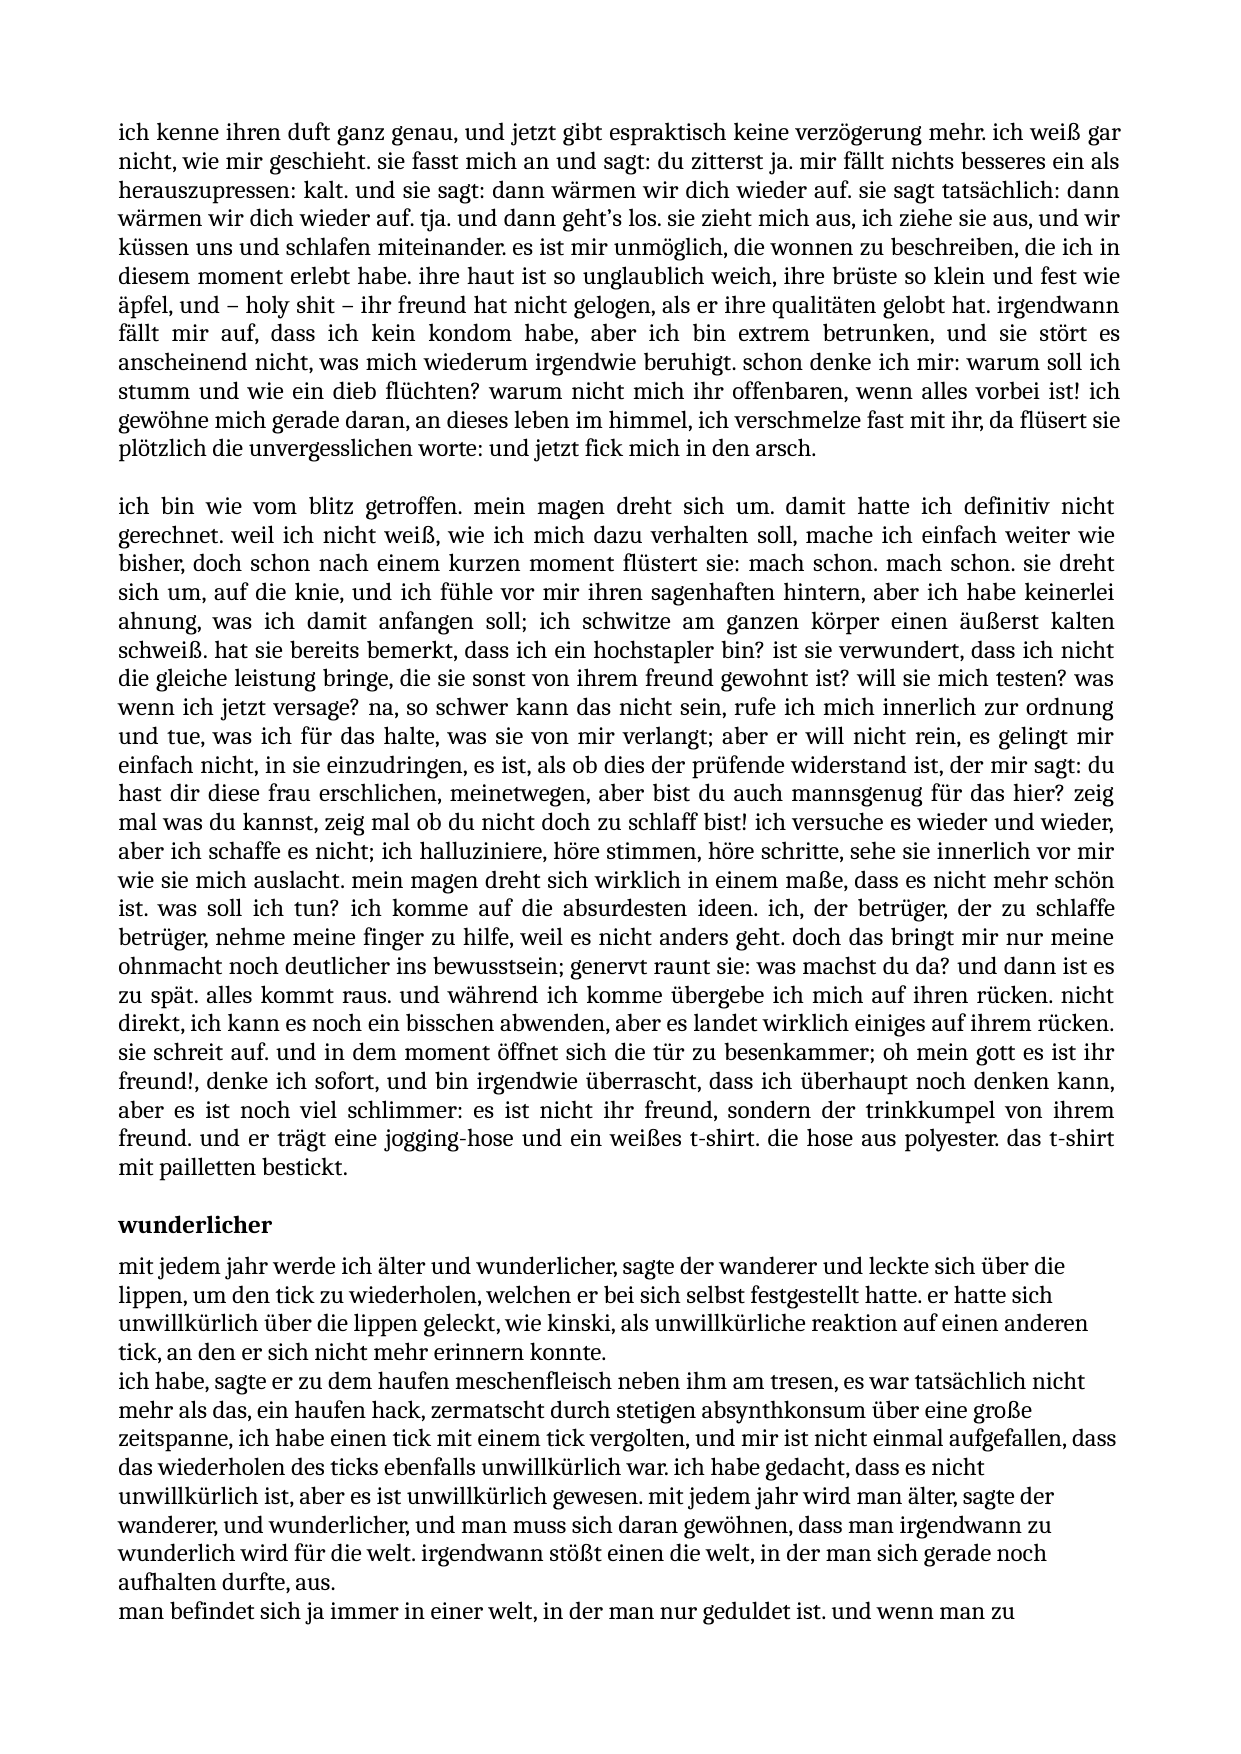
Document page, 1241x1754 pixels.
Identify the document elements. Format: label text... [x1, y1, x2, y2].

text ich bin wie vom blitz getroffen. mein magen dreht sich um. damit hatte ich definitiv nicht gerechnet. weil ich nicht weiß, wie ich mich dazu verhalten soll, mache ich einfach weiter wie bisher, doch schon nach einem kurzen moment flüstert sie: mach schon. mach schon. sie dreht sich um, auf die knie, und ich fühle vor mir ihren sagenhaften hintern, aber ich habe keinerlei ahnung, was ich damit anfangen soll; ich schwitze am ganzen körper einen äußerst kalten schweiß. hat sie bereits bemerkt, dass ich ein hochstapler bin? ist sie verwundert, dass ich nicht die gleiche leistung bringe, die sie sonst von ihrem freund gewohnt ist? will sie mich testen? was wenn ich jetzt versage? na, so schwer kann das nicht sein, rufe ich mich innerlich zur ordnung und tue, was ich für das halte, was sie von mir verlangt; aber er will nicht rein, es gelingt mir einfach nicht, in sie einzudringen, es ist, als ob dies der prüfende widerstand ist, der mir sagt: du hast dir diese frau erschlichen, meinetwegen, aber bist du auch mannsgenug für das hier? zeig mal was du kannst, zeig mal ob du nicht doch zu schlaff bist! ich versuche es wieder und wieder, aber ich schaffe es nicht; ich halluziniere, höre stimmen, höre schritte, sehe sie innerlich vor mir wie sie mich auslacht. mein magen dreht sich wirklich in einem maße, dass es nicht mehr schön ist. was soll ich tun? ich komme auf die absurdesten ideen. ich, der betrüger, der zu schlaffe betrüger, nehme meine finger zu hilfe, weil es nicht anders geht. doch das bringt mir nur meine ohnmacht noch deutlicher ins bewusstsein; genervt raunt sie: was machst du da? und dann ist es zu spät. alles kommt raus. und während ich komme übergebe ich mich auf ihren rücken. nicht direkt, ich kann es noch ein bisschen abwenden, aber es landet wirklich einiges auf ihrem rücken. sie schreit auf. und in dem moment öffnet sich die tür zu besenkammer; oh mein gott es ist ihr freund!, denke ich sofort, und bin irgendwie überrascht, dass ich überhaupt noch denken kann, aber es ist noch viel schlimmer: es ist nicht ihr freund, sondern der trinkkumpel von ihrem freund. und er trägt eine jogging-hose und ein weißes t-shirt. die hose aus polyester. das t-shirt mit pailletten bestickt. [118, 492, 1116, 1182]
text mit jedem jahr werde ich älter und wunderlicher, sagte der wanderer und leckte sich über die lippen, um den tick zu wiederholen, welchen er bei sich selbst festgestellt hatte. er hatte sich unwillkürlich über die lippen geleckt, wie kinski, als unwillkürliche reaktion auf einen anderen tick, an den er sich nicht mehr erinnern konnte. ich habe, sagte er zu dem haufen meschenfleisch neben ihm am tresen, es war tatsächlich nicht mehr als das, ein haufen hack, zermatscht durch stetigen absynthkonsum über eine große zeitspanne, ich habe einen tick mit einem tick vergolten, und mir ist nicht einmal aufgefallen, dass das wiederholen des ticks ebenfalls unwillkürlich war. ich habe gedacht, dass es nicht unwillkürlich ist, aber es ist unwillkürlich gewesen. mit jedem jahr wird man älter, sagte der wanderer, und wunderlicher, und man muss sich daran gewöhnen, dass man irgendwann zu wunderlich wird für die welt. irgendwann stößt einen die welt, in der man sich gerade noch aufhalten durfte, aus. man befindet sich ja immer in einer welt, in der man nur geduldet ist. und wenn man zu [118, 1252, 1122, 1626]
text ich kenne ihren duft ganz genau, und jetzt gibt espraktisch keine verzögerung mehr. ich weiß gar nicht, wie mir geschieht. sie fasst mich an und sagt: du zitterst ja. mir fällt nichts besseres ein als herauszupressen: kalt. und sie sagt: dann wärmen wir dich wieder auf. sie sagt tatsächlich: dann wärmen wir dich wieder auf. tja. und dann geht’s los. sie zieht mich aus, ich ziehe sie aus, und wir küssen uns und schlafen miteinander. es ist mir unmöglich, die wonnen zu beschreiben, die ich in diesem moment erlebt habe. ihre haut ist so unglaublich weich, ihre brüste so klein und fest wie äpfel, und – holy shit – ihr freund hat nicht gelogen, als er ihre qualitäten gelobt hat. irgendwann fällt mir auf, dass ich kein kondom habe, aber ich bin extrem betrunken, und sie stört es anscheinend nicht, was mich wiederum irgendwie beruhigt. schon denke ich mir: warum soll ich stumm und wie ein dieb flüchten? warum nicht mich ihr offenbaren, wenn alles vorbei ist! ich gewöhne mich gerade daran, an dieses leben im himmel, ich verschmelze fast mit ihr, da flüsert sie plötzlich die unvergesslichen worte: und jetzt fick mich in den arsch. [118, 118, 1122, 463]
text wunderlicher [118, 1211, 1122, 1239]
